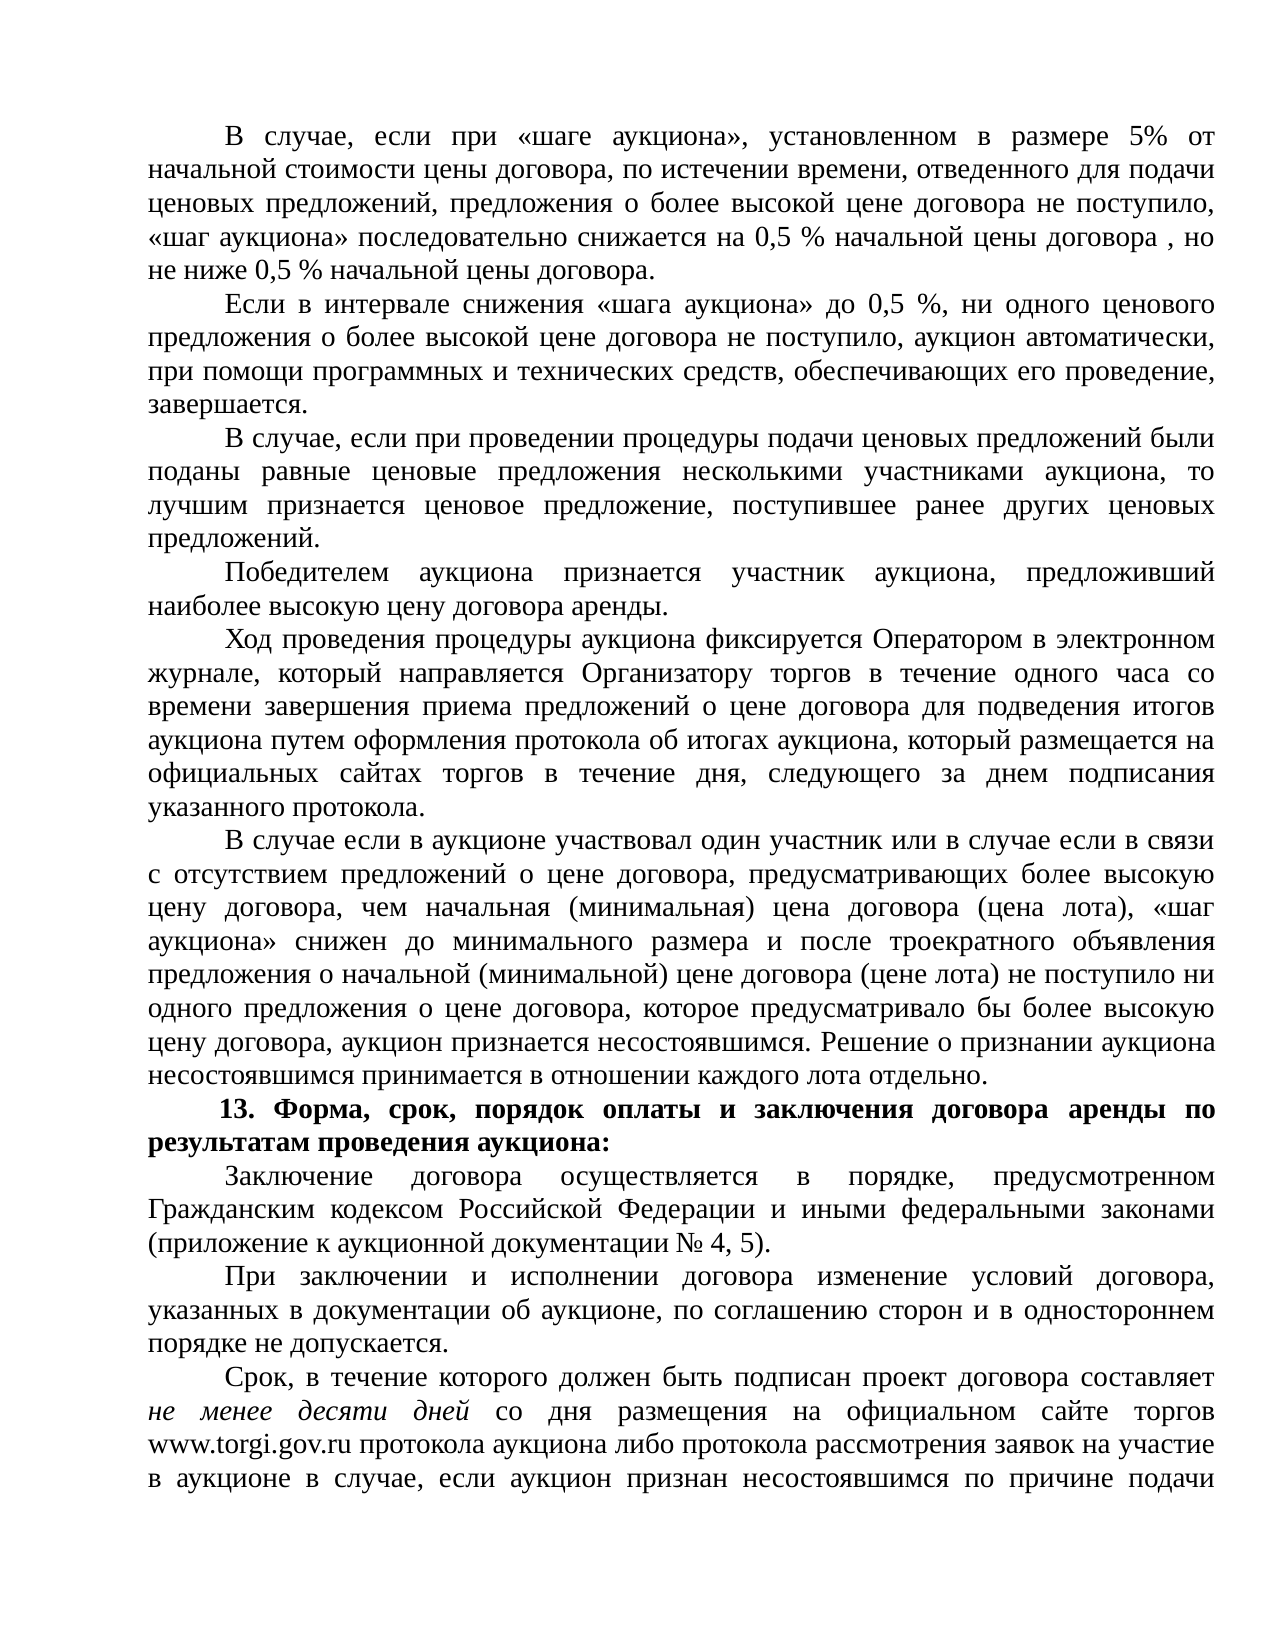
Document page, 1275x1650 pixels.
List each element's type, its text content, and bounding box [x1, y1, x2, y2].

text Ход проведения процедуры аукциона фиксируется Оператором в электронном журнале, который направляется Организатору торгов в течение одного часа со времени завершения приема предложений о цене договора для подведения итогов аукциона путем оформления протокола об итогах аукциона, который размещается на официальных сайтах торгов в течение дня, следующего за днем подписания указанного протокола. [148, 621, 1216, 822]
text В случае, если при проведении процедуры подачи ценовых предложений были поданы равные ценовые предложения несколькими участниками аукциона, то лучшим признается ценовое предложение, поступившее ранее других ценовых предложений. [148, 420, 1216, 554]
text Если в интервале снижения «шага аукциона» до 0,5 %, ни одного ценового предложения о более высокой цене договора не поступило, аукцион автоматически, при помощи программных и технических средств, обеспечивающих его проведение, завершается. [148, 286, 1216, 420]
text В случае если в аукционе участвовал один участник или в случае если в связи с отсутствием предложений о цене договора, предусматривающих более высокую цену договора, чем начальная (минимальная) цена договора (цена лота), «шаг аукциона» снижен до минимального размера и после троекратного объявления предложения о начальной (минимальной) цене договора (цене лота) не поступило ни одного предложения о цене договора, которое предусматривало бы более высокую цену договора, аукцион признается несостоявшимся. Решение о признании аукциона несостоявшимся принимается в отношении каждого лота отдельно. [148, 822, 1216, 1091]
text 13. Форма, срок, порядок оплаты и заключения договора аренды по результатам проведения аукциона: [148, 1091, 1216, 1158]
text Срок, в течение которого должен быть подписан проект договора составляет не менее десяти дней со дня размещения на официальном сайте торгов www.torgi.gov.ru протокола аукциона либо протокола рассмотрения заявок на участие в аукционе в случае, если аукцион признан несостоявшимся по причине подачи [148, 1359, 1216, 1493]
text Заключение договора осуществляется в порядке, предусмотренном Гражданским кодексом Российской Федерации и иными федеральными законами (приложение к аукционной документации № 4, 5). [148, 1158, 1216, 1258]
text В случае, если при «шаге аукциона», установленном в размере 5% от начальной стоимости цены договора, по истечении времени, отведенного для подачи ценовых предложений, предложения о более высокой цене договора не поступило, «шаг аукциона» последовательно снижается на 0,5 % начальной цены договора , но не ниже 0,5 % начальной цены договора. [148, 118, 1216, 286]
text Победителем аукциона признается участник аукциона, предложивший наиболее высокую цену договора аренды. [148, 554, 1216, 621]
text При заключении и исполнении договора изменение условий договора, указанных в документации об аукционе, по соглашению сторон и в одностороннем порядке не допускается. [148, 1258, 1216, 1359]
